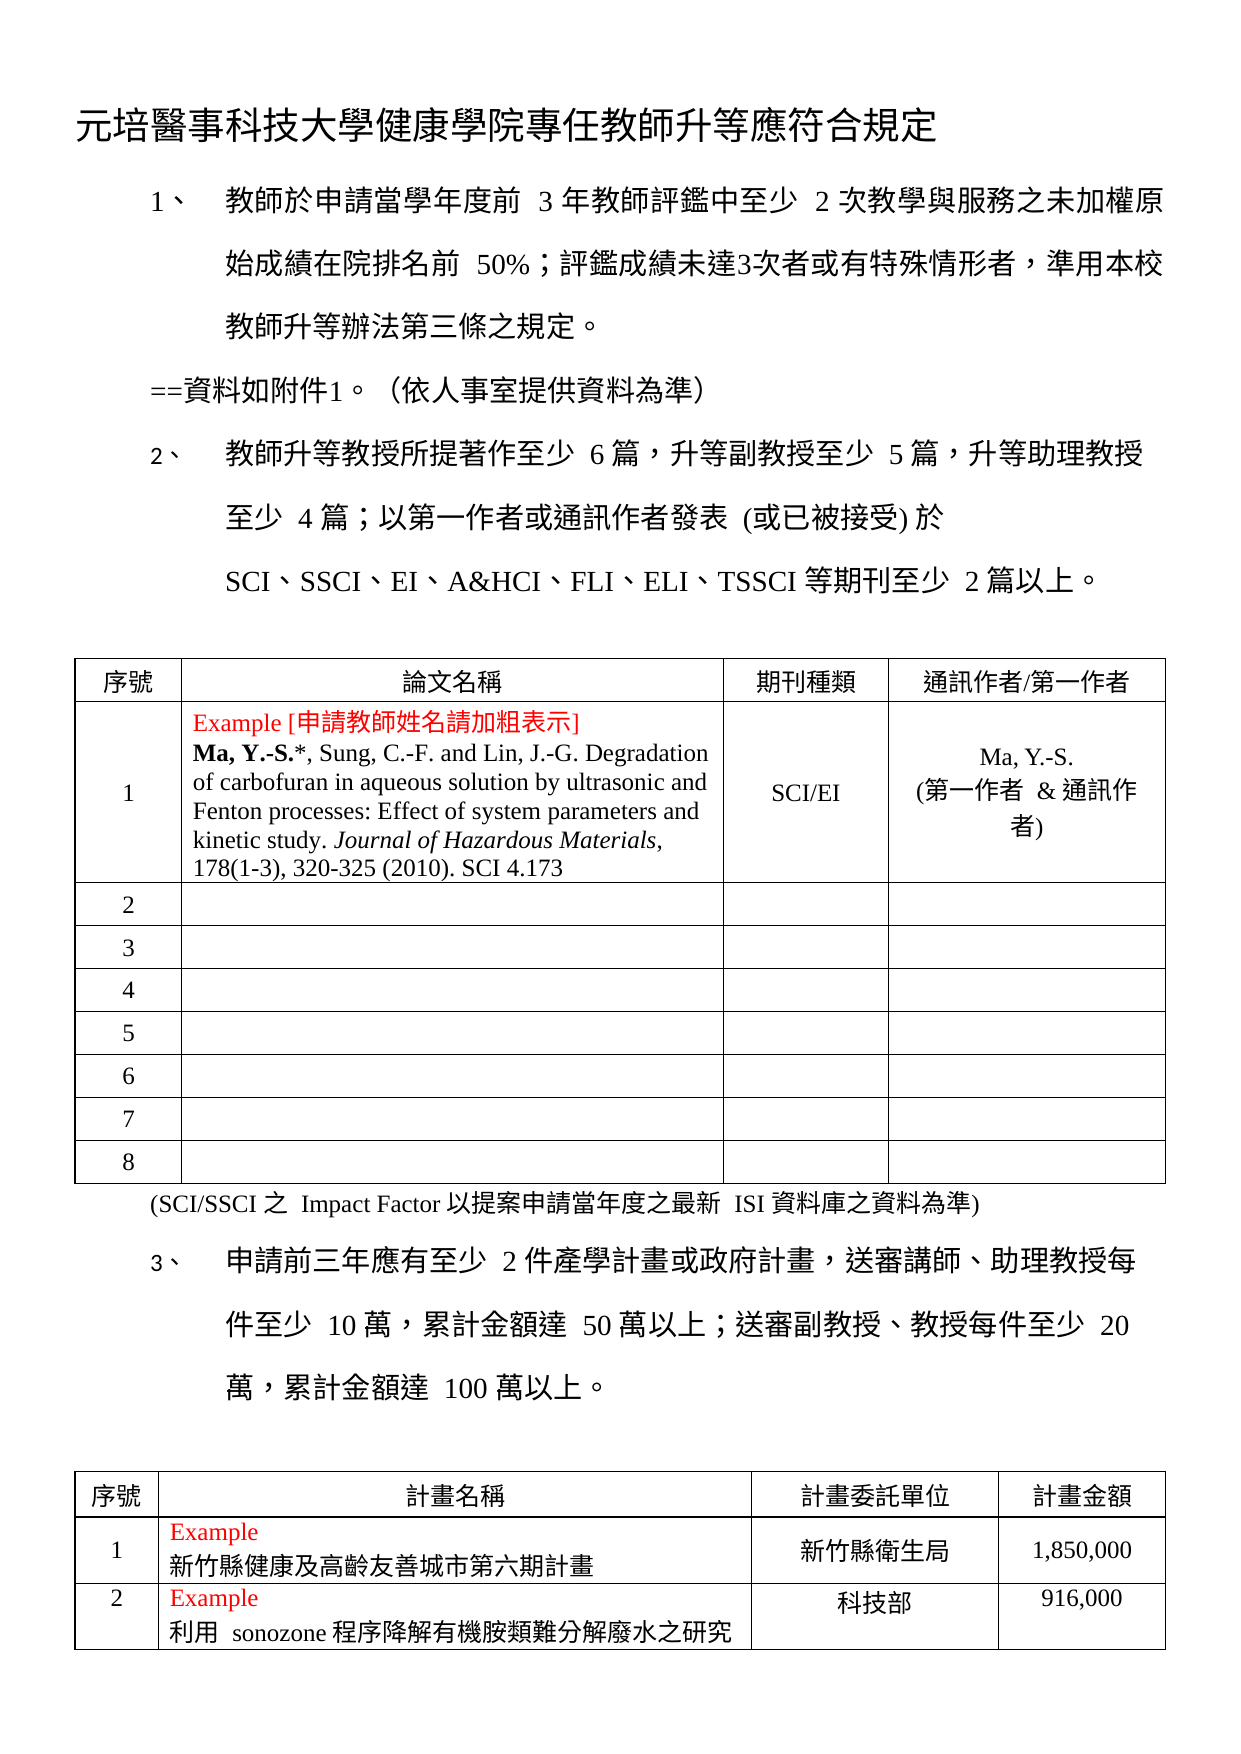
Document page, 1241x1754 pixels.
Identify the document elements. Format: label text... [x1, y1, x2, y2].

table_cell 3 [76, 926, 181, 968]
table_cell [182, 883, 723, 925]
table_cell 4 [76, 969, 181, 1011]
table_cell 5 [76, 1012, 181, 1054]
table_cell [724, 969, 888, 1011]
table_cell 7 [76, 1098, 181, 1140]
table_cell [724, 1141, 888, 1183]
table_cell [724, 883, 888, 925]
table_cell 1 [76, 702, 181, 882]
table_cell [889, 1141, 1165, 1183]
text (SCI/SSCI 之 Impact Factor 以提案申請當年度之最新 ISI 資料庫之資料為準) [150, 1184, 1165, 1220]
table_header 計畫金額 [999, 1472, 1165, 1516]
table_cell [724, 1098, 888, 1140]
table_cell [182, 1055, 723, 1097]
table_cell [724, 1055, 888, 1097]
table_cell 2 [76, 1584, 158, 1648]
text 元培醫事科技大學健康學院專任教師升等應符合規定 [75, 96, 1165, 150]
table_cell 1,850,000 [999, 1518, 1165, 1582]
table_cell [889, 883, 1165, 925]
table_cell Example 利用 sonozone 程序降解有機胺類難分解廢水之研究 [159, 1584, 751, 1648]
table_cell [182, 1012, 723, 1054]
table_cell [182, 969, 723, 1011]
text ==資料如附件1。（依人事室提供資料為準） [150, 367, 1165, 410]
table_cell [724, 926, 888, 968]
table_cell [724, 1012, 888, 1054]
table_header 期刊種類 [724, 659, 888, 701]
list 教師於申請當學年度前 3 年教師評鑑中至少 2 次教學與服務之未加權原始成績在院排名前 50%；評鑑成績未達3次者或有特殊情形者，準用本校教師升等辦法第三條之規定。 [150, 177, 1165, 346]
table_header 計畫委託單位 [752, 1472, 998, 1516]
table_cell 2 [76, 883, 181, 925]
table_cell 科技部 [752, 1584, 998, 1648]
table_cell [889, 1098, 1165, 1140]
table_cell SCI/EI [724, 702, 888, 882]
table_cell 新竹縣衛生局 [752, 1518, 998, 1582]
table_header 通訊作者/第一作者 [889, 659, 1165, 701]
table_cell [182, 1141, 723, 1183]
table_cell 8 [76, 1141, 181, 1183]
table_cell Ma, Y.-S. (第一作者 & 通訊作者) [889, 702, 1165, 882]
list 申請前三年應有至少 2 件產學計畫或政府計畫，送審講師、助理教授每件至少 10 萬，累計金額達 50 萬以上；送審副教授、教授每件至少 20 萬，累計金額達 100 萬以上。 [150, 1238, 1165, 1407]
list 教師升等教授所提著作至少 6 篇，升等副教授至少 5 篇，升等助理教授至少 4 篇；以第一作者或通訊作者發表 (或已被接受) 於SCI、SSCI、EI、A&HCI、FLI、ELI、TSSCI 等期刊至少 2 篇以上。 [150, 431, 1165, 600]
table_cell [889, 969, 1165, 1011]
table_cell [182, 1098, 723, 1140]
table_header 序號 [76, 659, 181, 701]
table_cell [889, 926, 1165, 968]
table_header 序號 [76, 1472, 158, 1516]
table_cell Example 新竹縣健康及高齡友善城市第六期計畫 [159, 1518, 751, 1582]
table_cell Example [申請教師姓名請加粗表示] Ma, Y.-S.*, Sung, C.-F. and Lin, J.-G. Degradation of carbofuran in aqueous solution by ultrasonic and Fenton processes: Effect of system parameters and kinetic study. Journal of Hazardous Materials, 178(1-3), 320-325 (2010). SCI 4.173 [182, 702, 723, 882]
table_cell 1 [76, 1518, 158, 1582]
table_cell 916,000 [999, 1584, 1165, 1648]
table_cell [182, 926, 723, 968]
table_header 計畫名稱 [159, 1472, 751, 1516]
table_header 論文名稱 [182, 659, 723, 701]
table_cell [889, 1055, 1165, 1097]
table_cell [889, 1012, 1165, 1054]
table_cell 6 [76, 1055, 181, 1097]
